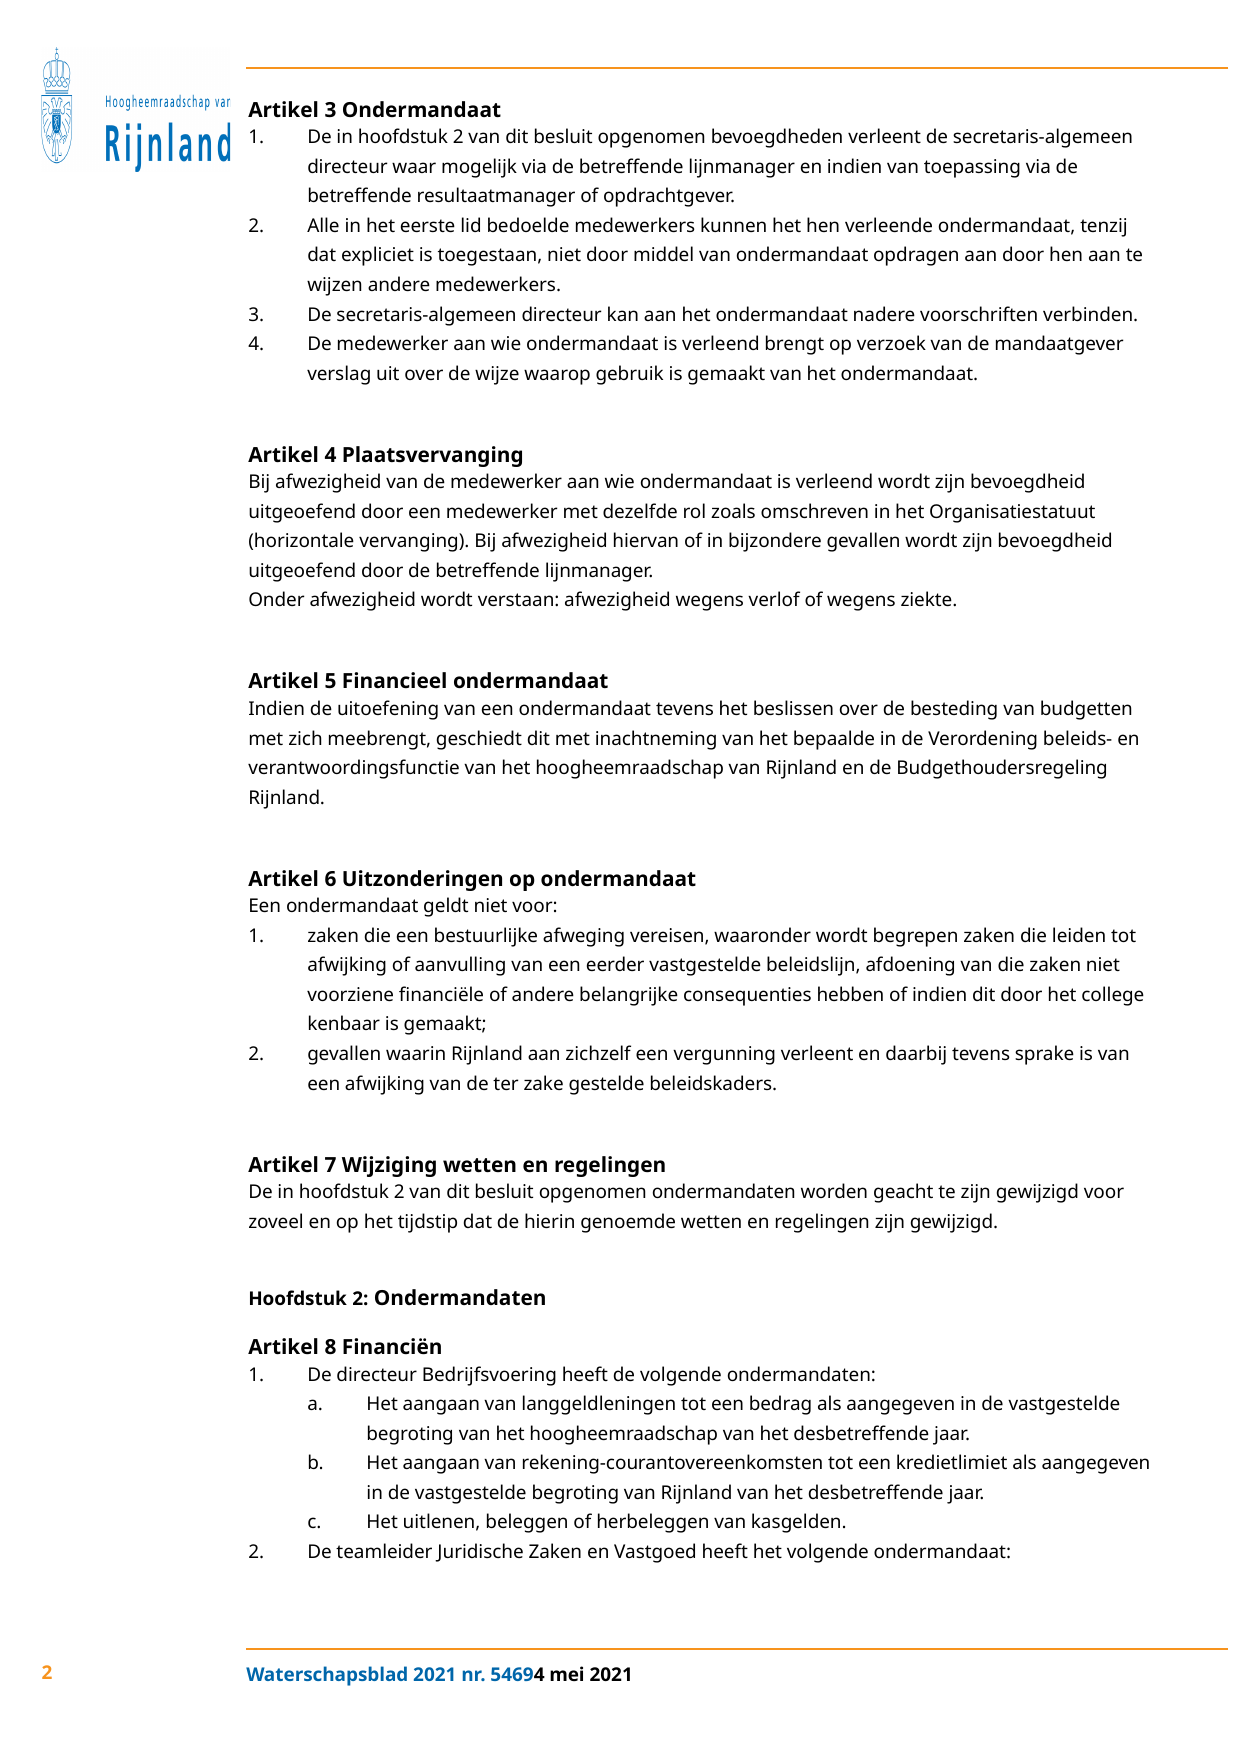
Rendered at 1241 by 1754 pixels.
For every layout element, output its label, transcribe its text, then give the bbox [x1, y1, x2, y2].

list Alle in het eerste lid bedoelde medewerkers kunnen het hen verleende ondermandaat, tenzij dat expliciet is toegestaan, niet door middel van ondermandaat opdragen aan door hen aan te wijzen andere medewerkers. [248, 212, 1152, 297]
list Het aangaan van langgeldleningen tot een bedrag als aangegeven in de vastgestelde begroting van het hoogheemraadschap van het desbetreffende jaar. [307, 1390, 1152, 1446]
text De in hoofdstuk 2 van dit besluit opgenomen ondermandaten worden geacht te zijn gewijzigd voor zoveel en op het tijdstip dat de hierin genoemde wetten en regelingen zijn gewijzigd. [248, 1178, 1152, 1233]
text Artikel 4 Plaatsvervanging [248, 440, 1152, 468]
list De in hoofdstuk 2 van dit besluit opgenomen bevoegdheden verleent de secretaris-algemeen directeur waar mogelijk via de betreffende lijnmanager en indien van toepassing via de betreffende resultaatmanager of opdrachtgever. [248, 123, 1152, 208]
text Artikel 7 Wijziging wetten en regelingen [248, 1150, 1152, 1178]
text Indien de uitoefening van een ondermandaat tevens het beslissen over de besteding van budgetten met zich meebrengt, geschiedt dit met inachtneming van het bepaalde in de Verordening beleids- en verantwoordingsfunctie van het hoogheemraadschap van Rijnland en de Budgethoudersregeling Rijnland. [248, 695, 1152, 809]
list Het uitlenen, beleggen of herbeleggen van kasgelden. [307, 1509, 1152, 1534]
list De secretaris-algemeen directeur kan aan het ondermandaat nadere voorschriften verbinden. [248, 301, 1152, 326]
list De directeur Bedrijfsvoering heeft de volgende ondermandaten: [248, 1361, 1152, 1386]
list De teamleider Juridische Zaken en Vastgoed heeft het volgende ondermandaat: [248, 1538, 1152, 1564]
list gevallen waarin Rijnland aan zichzelf een vergunning verleent en daarbij tevens sprake is van een afwijking van de ter zake gestelde beleidskaders. [248, 1040, 1152, 1096]
list Het aangaan van rekening-courantovereenkomsten tot een kredietlimiet als aangegeven in de vastgestelde begroting van Rijnland van het desbetreffende jaar. [307, 1449, 1152, 1505]
text Artikel 3 Ondermandaat [248, 95, 1152, 123]
text Bij afwezigheid van de medewerker aan wie ondermandaat is verleend wordt zijn bevoegdheid uitgeoefend door een medewerker met dezelfde rol zoals omschreven in het Organisatiestatuut (horizontale vervanging). Bij afwezigheid hiervan of in bijzondere gevallen wordt zijn bevoegdheid uitgeoefend door de betreffende lijnmanager. [248, 468, 1152, 583]
text Artikel 8 Financiën [248, 1332, 1152, 1361]
picture [41, 47, 231, 172]
text Artikel 5 Financieel ondermandaat [248, 667, 1152, 695]
text Een ondermandaat geldt niet voor: [248, 892, 1152, 918]
list De medewerker aan wie ondermandaat is verleend brengt op verzoek van de mandaatgever verslag uit over de wijze waarop gebruik is gemaakt van het ondermandaat. [248, 330, 1152, 386]
text Hoofdstuk 2: Ondermandaten [248, 1283, 1152, 1311]
list zaken die een bestuurlijke afweging vereisen, waaronder wordt begrepen zaken die leiden tot afwijking of aanvulling van een eerder vastgestelde beleidslijn, afdoening van die zaken niet voorziene financiële of andere belangrijke consequenties hebben of indien dit door het college kenbaar is gemaakt; [248, 922, 1152, 1036]
text Onder afwezigheid wordt verstaan: afwezigheid wegens verlof of wegens ziekte. [248, 587, 1152, 612]
text Artikel 6 Uitzonderingen op ondermandaat [248, 864, 1152, 892]
